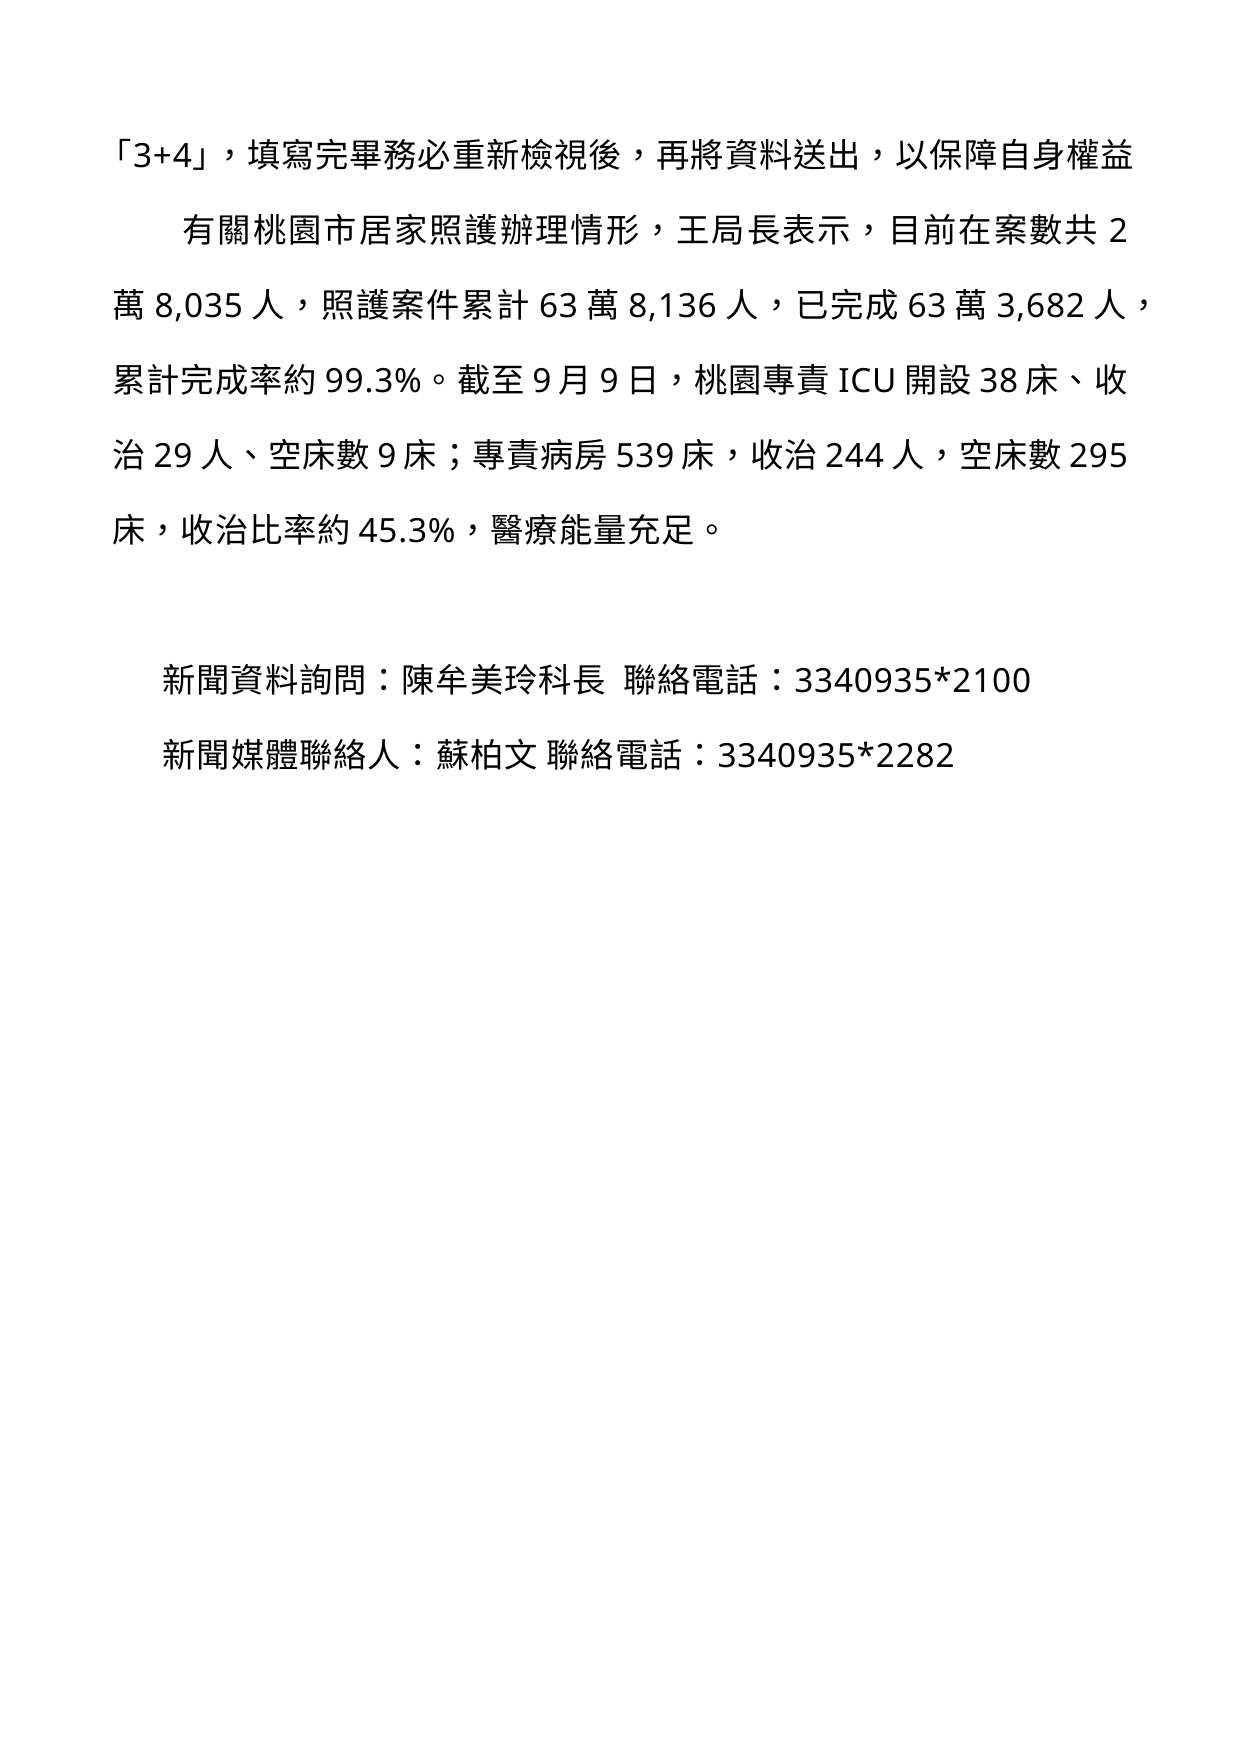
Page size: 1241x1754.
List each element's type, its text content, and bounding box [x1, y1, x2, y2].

text 新聞資料詢問：陳牟美玲科長 聯絡電話：3340935*2100 [112, 641, 1128, 716]
text 有關桃園市居家照護辦理情形，王局長表示，目前在案數共2萬8,035人，照護案件累計63萬8,136人，已完成63萬3,682人，累計完成率約99.3%。截至9月9日，桃園專責ICU開設38床、收治29人、空床數9床；專責病房539床，收治244人，空床數295床，收治比率約45.3%，醫療能量充足。 [112, 191, 1128, 566]
text 新聞媒體聯絡人：蘇柏文 聯絡電話：3340935*2282 [112, 716, 1128, 791]
text 隨著疫情升溫，王局長表示衛生局委託之居家照護服務的基層診所會主動電話關懷確診者評估身體狀況，並視狀況開立處方，讓確診民眾在居家照護期間獲得適當的健康照護，如果確診民眾接到診所電話進行居家關懷，並非個資外洩或詐騙電話。此外，衛生局提醒確診民眾者填報「COVID-19確診個案自主回報疫調系統」時，您的同住家人如有打過3劑完整疫苗，請慎重考慮要勾選「0+7」還是「3+4」，填寫完畢務必重新檢視後，再將資料送出，以保障自身權益。 [112, 116, 1128, 191]
